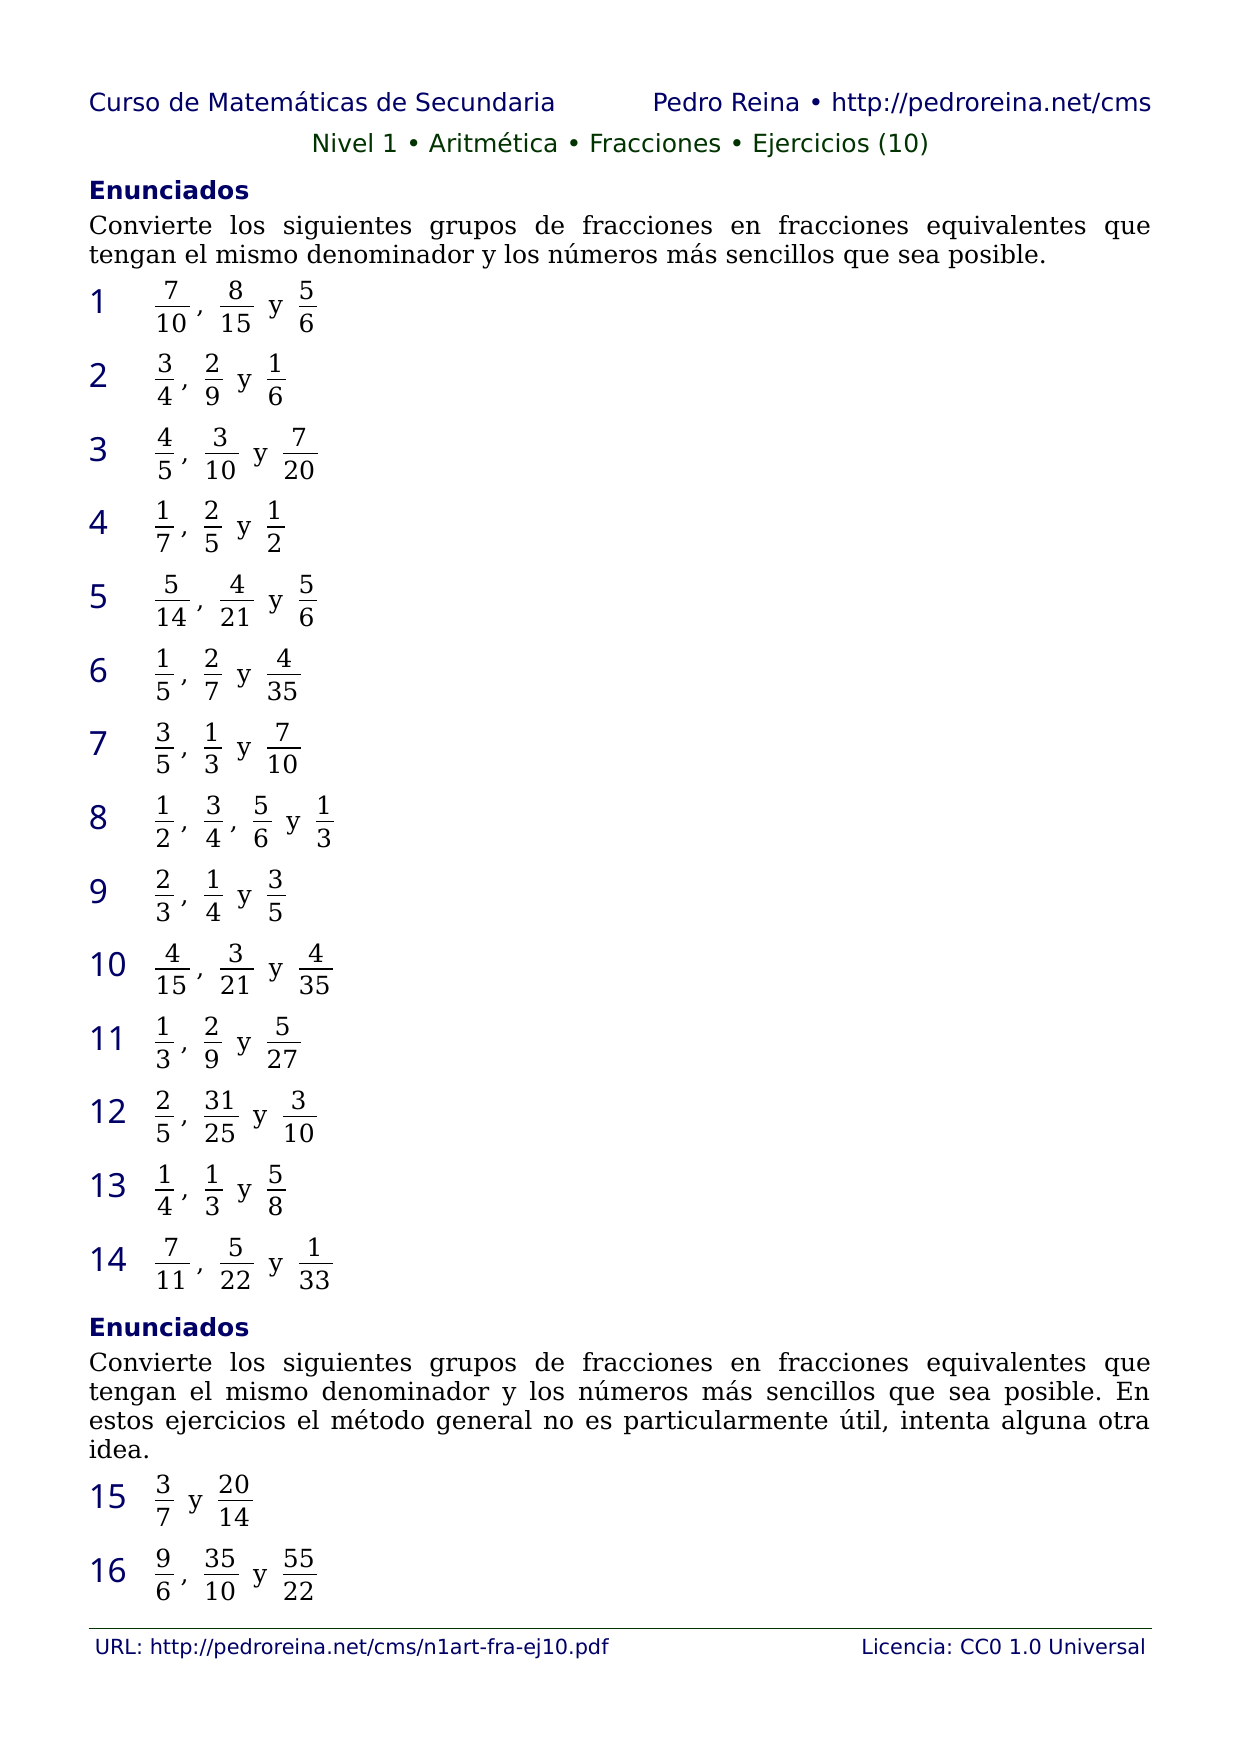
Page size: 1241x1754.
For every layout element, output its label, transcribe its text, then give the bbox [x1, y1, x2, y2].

list , y [88, 423, 1152, 485]
list , y [88, 1233, 1152, 1295]
list , y [88, 865, 1152, 927]
list , y [88, 349, 1152, 411]
text Convierte los siguientes grupos de fracciones en fracciones equivalentes que tengan el mismo denominador y los números más sencillos que sea posible. En estos ejercicios el método general no es particularmente útil, intenta alguna otra idea. [88, 1348, 1152, 1464]
list , y [88, 1159, 1152, 1221]
list , y [88, 570, 1152, 632]
list , y [88, 938, 1152, 1000]
list , y [88, 276, 1152, 338]
list , y [88, 1012, 1152, 1074]
list y [88, 1470, 1152, 1532]
text Enunciados [88, 176, 1152, 206]
text Convierte los siguientes grupos de fracciones en fracciones equivalentes que tengan el mismo denominador y los números más sencillos que sea posible. [88, 211, 1152, 270]
text Enunciados [88, 1313, 1152, 1342]
list , y [88, 497, 1152, 558]
list , y [88, 1544, 1152, 1606]
list , y [88, 718, 1152, 779]
list , , y [88, 791, 1152, 853]
text Curso de Matemáticas de Secundaria Pedro Reina • http://pedroreina.net/cms [88, 88, 1152, 118]
list , y [88, 644, 1152, 706]
list , y [88, 1086, 1152, 1148]
text Nivel 1 • Aritmética • Fracciones • Ejercicios (10) [88, 129, 1152, 159]
